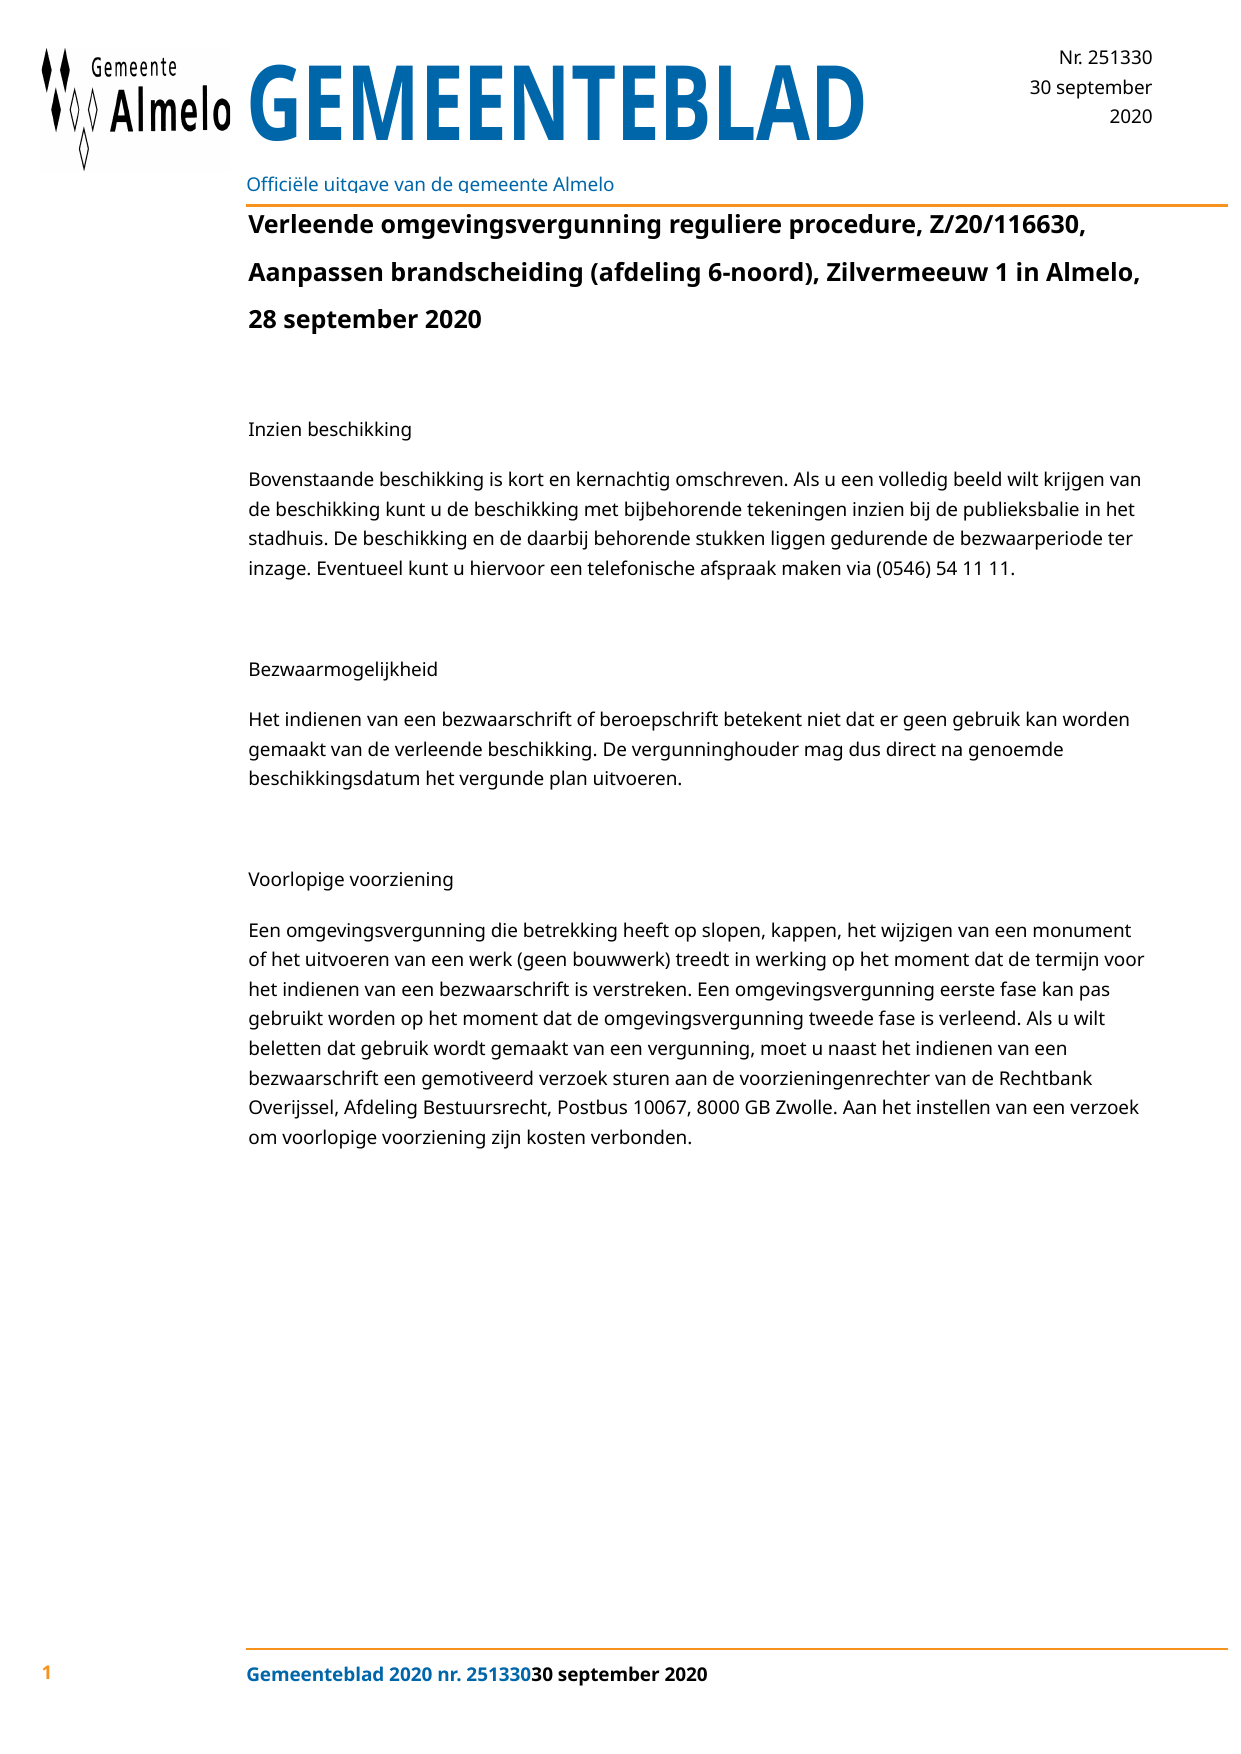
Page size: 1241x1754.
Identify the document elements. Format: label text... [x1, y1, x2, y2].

text Bovenstaande beschikking is kort en kernachtig omschreven. Als u een volledig beeld wilt krijgen van de beschikking kunt u de beschikking met bijbehorende tekeningen inzien bij de publieksbalie in het stadhuis. De beschikking en de daarbij behorende stukken liggen gedurende de bezwaarperiode ter inzage. Eventueel kunt u hiervoor een telefonische afspraak maken via (0546) 54 11 11. [248, 466, 1152, 581]
text Inzien beschikking [248, 416, 1152, 442]
text Verleende omgevingsvergunning reguliere procedure, Z/20/116630, Aanpassen brandscheiding (afdeling 6-noord), Zilvermeeuw 1 in Almelo, 28 september 2020 [248, 207, 1152, 336]
text Een omgevingsvergunning die betrekking heeft op slopen, kappen, het wijzigen van een monument of het uitvoeren van een werk (geen bouwwerk) treedt in werking op het moment dat de termijn voor het indienen van een bezwaarschrift is verstreken. Een omgevingsvergunning eerste fase kan pas gebruikt worden op het moment dat de omgevingsvergunning tweede fase is verleend. Als u wilt beletten dat gebruik wordt gemaakt van een vergunning, moet u naast het indienen van een bezwaarschrift een gemotiveerd verzoek sturen aan de voorzieningenrechter van de Rechtbank Overijssel, Afdeling Bestuursrecht, Postbus 10067, 8000 GB Zwolle. Aan het instellen van een verzoek om voorlopige voorziening zijn kosten verbonden. [248, 917, 1152, 1149]
text Bezwaarmogelijkheid [248, 656, 1152, 682]
picture [41, 47, 231, 172]
text Voorlopige voorziening [248, 866, 1152, 892]
text Het indienen van een bezwaarschrift of beroepschrift betekent niet dat er geen gebruik kan worden gemaakt van de verleende beschikking. De vergunninghouder mag dus direct na genoemde beschikkingsdatum het vergunde plan uitvoeren. [248, 706, 1152, 791]
